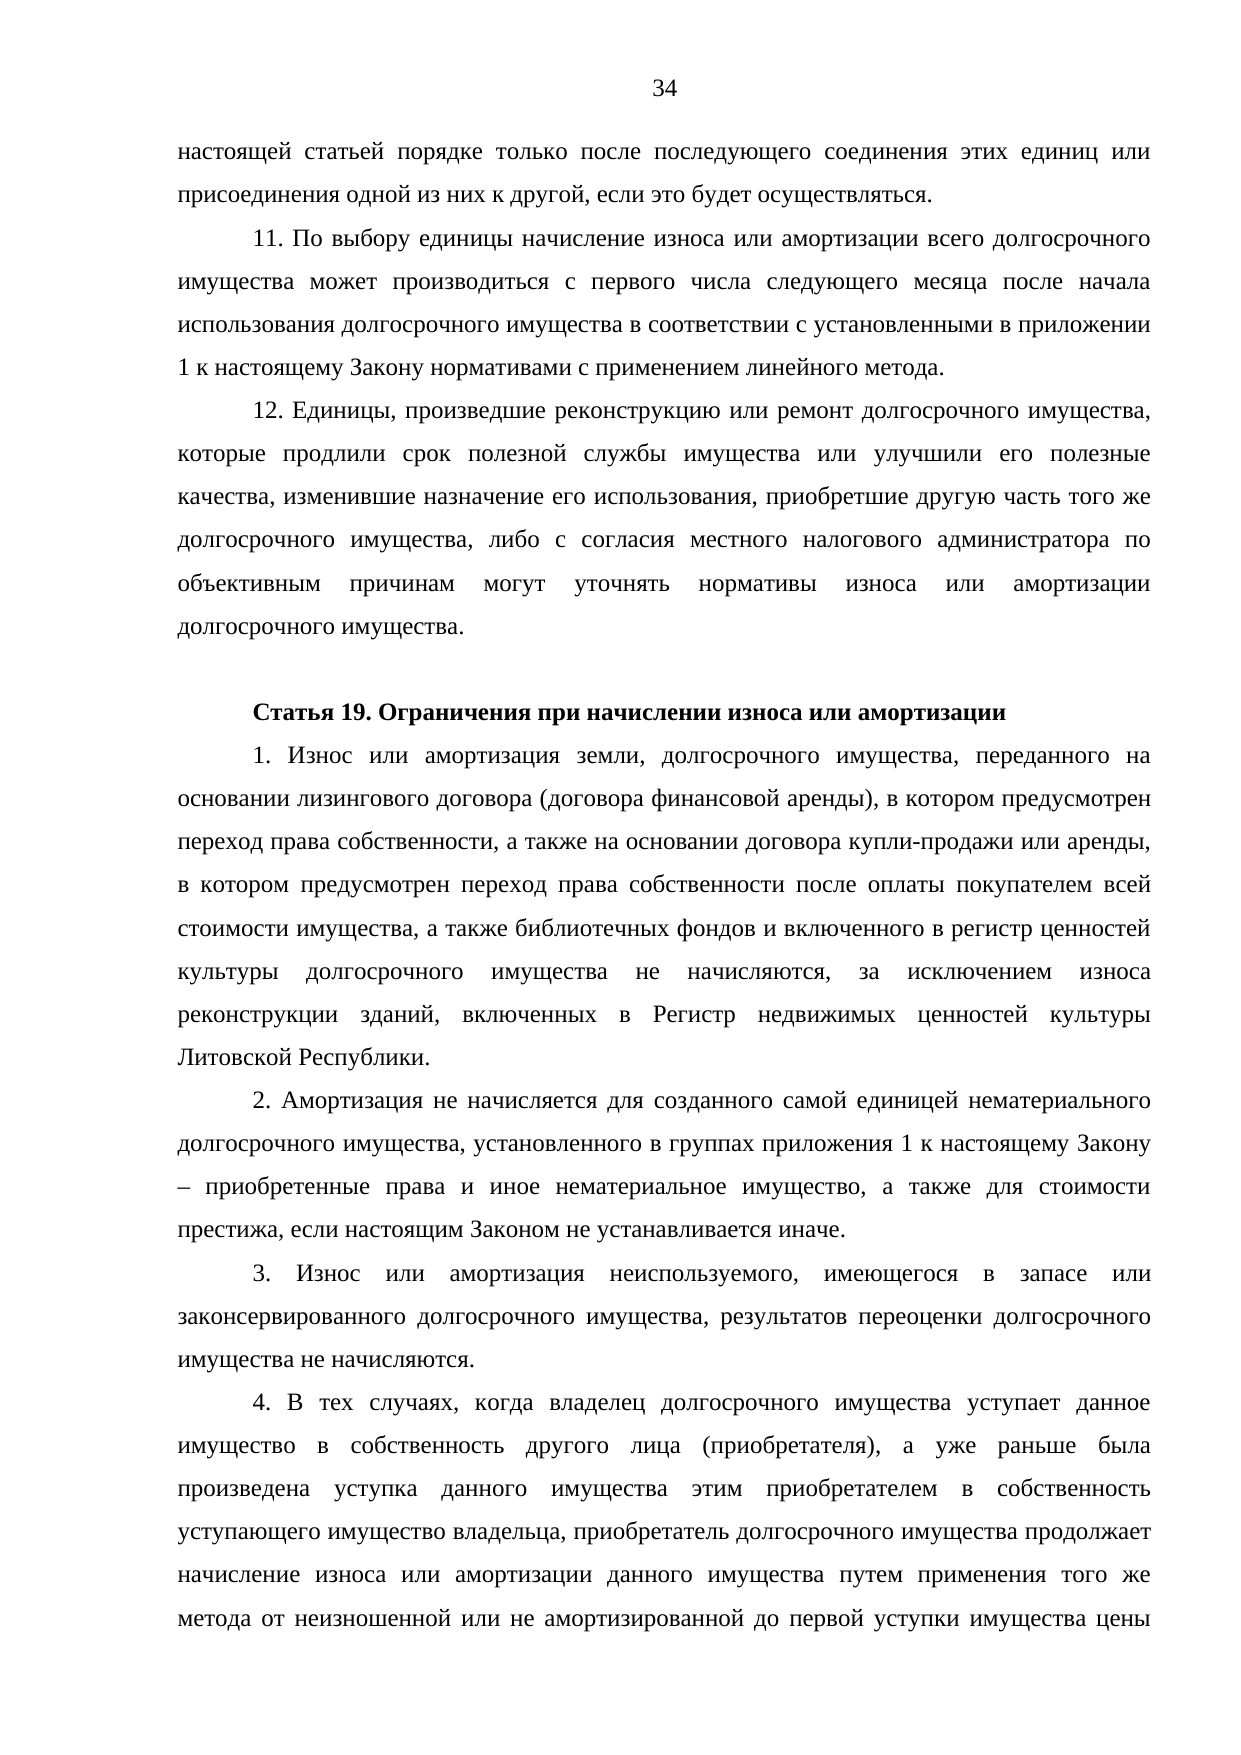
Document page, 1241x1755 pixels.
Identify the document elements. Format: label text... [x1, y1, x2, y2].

text 2. Амортизация не начисляется для созданного самой единицей нематериального долгосрочного имущества, установленного в группах приложения 1 к настоящему Закону – приобретенные права и иное нематериальное имущество, а также для стоимости престижа, если настоящим Законом не устанавливается иначе. [177, 1085, 1152, 1243]
text настоящей статьей порядке только после последующего соединения этих единиц или присоединения одной из них к другой, если это будет осуществляться. [177, 136, 1152, 208]
text 3. Износ или амортизация неиспользуемого, имеющегося в запасе или законсервированного долгосрочного имущества, результатов переоценки долгосрочного имущества не начисляются. [177, 1258, 1152, 1373]
text 12. Единицы, произведшие реконструкцию или ремонт долгосрочного имущества, которые продлили срок полезной службы имущества или улучшили его полезные качества, изменившие назначение его использования, приобретшие другую часть того же долгосрочного имущества, либо с согласия местного налогового администратора по объективным причинам могут уточнять нормативы износа или амортизации долгосрочного имущества. [177, 395, 1152, 639]
text 4. В тех случаях, когда владелец долгосрочного имущества уступает данное имущество в собственность другого лица (приобретателя), а уже раньше была произведена уступка данного имущества этим приобретателем в собственность уступающего имущество владельца, приобретатель долгосрочного имущества продолжает начисление износа или амортизации данного имущества путем применения того же метода от неизношенной или не амортизированной до первой уступки имущества цены [177, 1387, 1152, 1631]
text 11. По выбору единицы начисление износа или амортизации всего долгосрочного имущества может производиться с первого числа следующего месяца после начала использования долгосрочного имущества в соответствии с установленными в приложении 1 к настоящему Закону нормативами с применением линейного метода. [177, 223, 1152, 381]
text 1. Износ или амортизация земли, долгосрочного имущества, переданного на основании лизингового договора (договора финансовой аренды), в котором предусмотрен переход права собственности, а также на основании договора купли-продажи или аренды, в котором предусмотрен переход права собственности после оплаты покупателем всей стоимости имущества, а также библиотечных фондов и включенного в регистр ценностей культуры долгосрочного имущества не начисляются, за исключением износа реконструкции зданий, включенных в Регистр недвижимых ценностей культуры Литовской Республики. [177, 740, 1152, 1071]
text Статья 19. Ограничения при начислении износа или амортизации [177, 697, 1152, 726]
